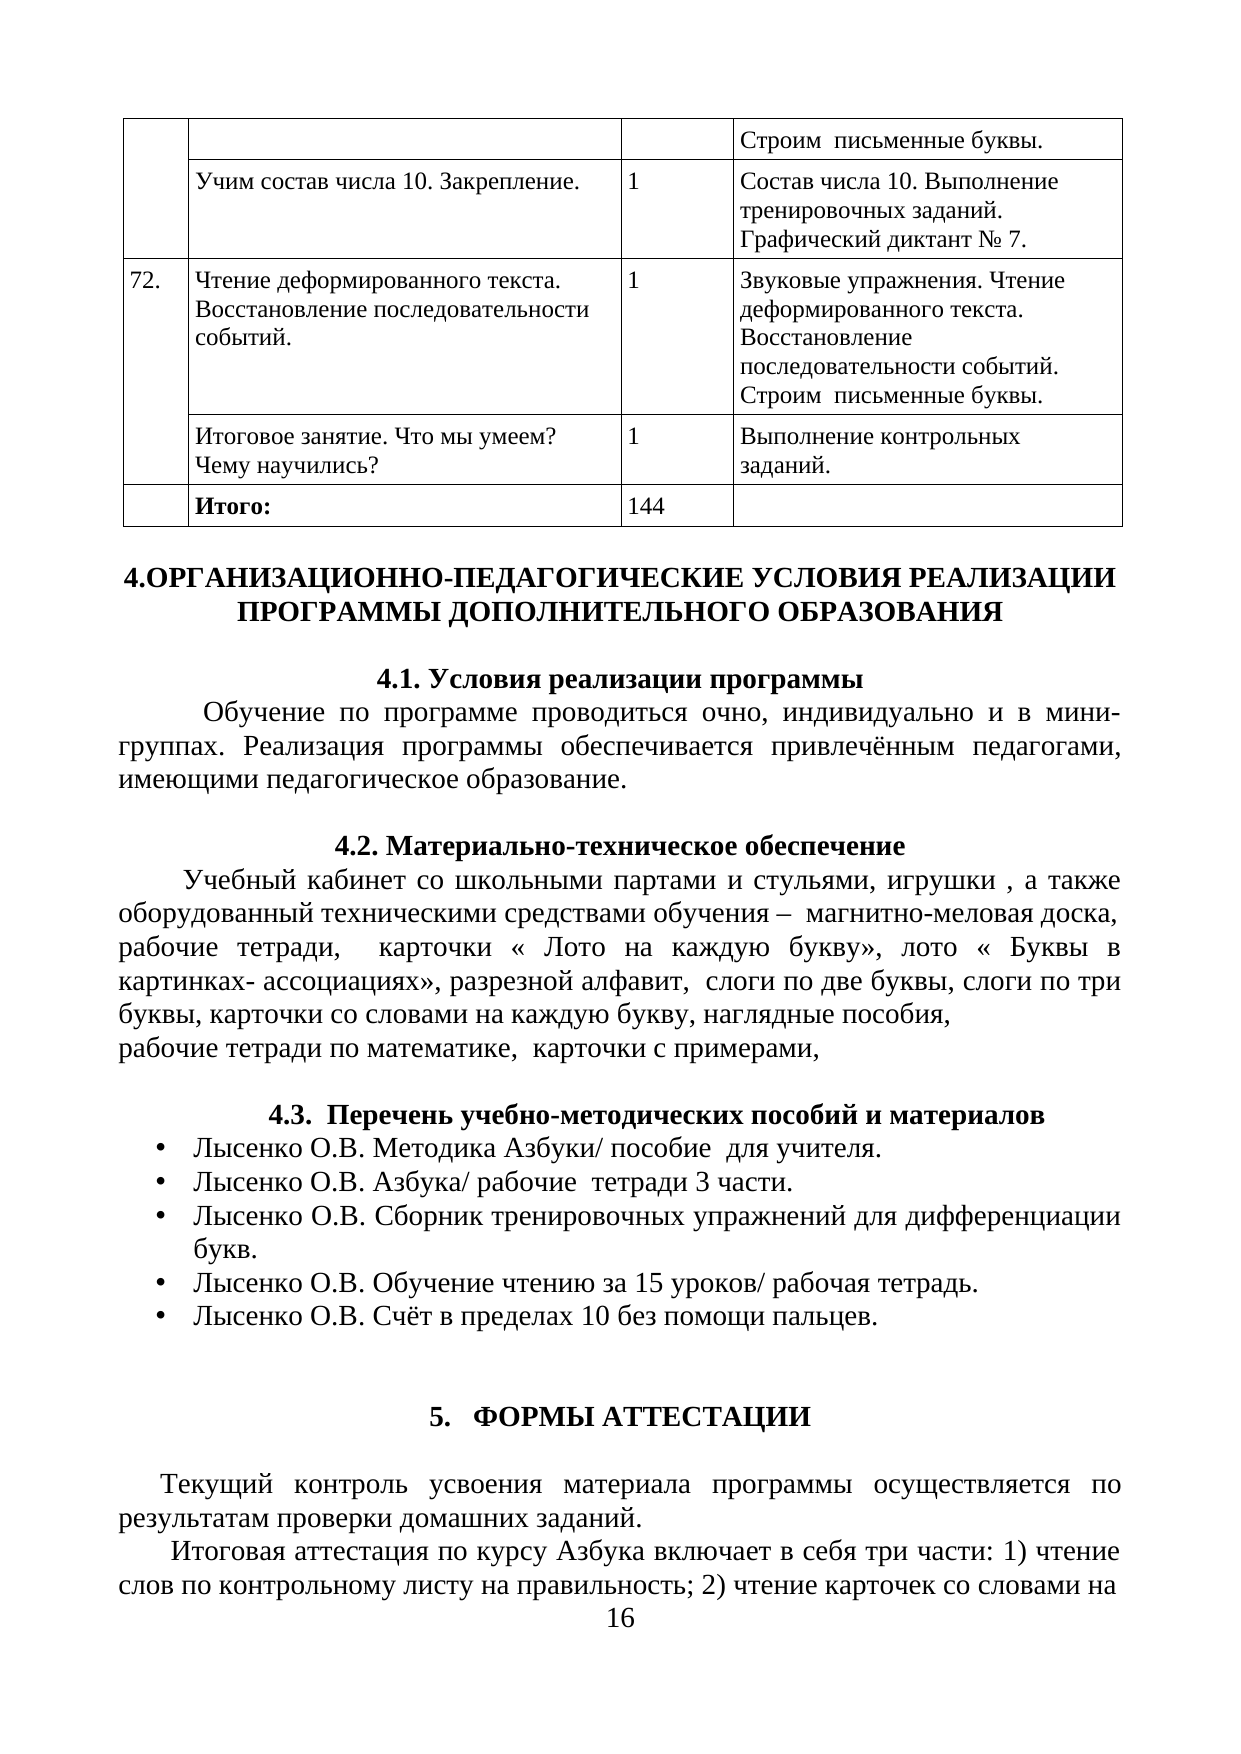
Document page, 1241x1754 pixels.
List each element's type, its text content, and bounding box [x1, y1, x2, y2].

table_cell 144 [622, 485, 733, 526]
text 5. ФОРМЫ АТТЕСТАЦИИ [118, 1399, 1122, 1433]
list Лысенко О.В. Азбука/ рабочие тетради 3 части. [156, 1164, 1122, 1198]
table_cell [189, 119, 621, 159]
text рабочие тетради по математике, карточки с примерами, [118, 1030, 1122, 1063]
table_cell Итоговое занятие. Что мы умеем? Чему научились? [189, 415, 621, 484]
table_cell [124, 485, 188, 526]
text Учебный кабинет со школьными партами и стульями, игрушки , а также оборудованный техническими средствами обучения – магнитно-меловая доска, [118, 862, 1122, 929]
table_cell Выполнение контрольных заданий. [734, 415, 1122, 484]
table_cell 1 [622, 259, 733, 414]
table_cell [622, 119, 733, 159]
table_cell Учим состав числа 10. Закрепление. [189, 160, 621, 258]
table_cell 1 [622, 160, 733, 258]
table_cell Чтение деформированного текста. Восстановление последовательности событий. [189, 259, 621, 414]
text Итоговая аттестация по курсу Азбука включает в себя три части: 1) чтение слов по контрольному листу на правильность; 2) чтение карточек со словами на [118, 1533, 1122, 1601]
list Лысенко О.В. Сборник тренировочных упражнений для дифференциации букв. [156, 1198, 1122, 1265]
text 4.3. Перечень учебно-методических пособий и материалов [118, 1097, 1122, 1130]
table_cell 1 [622, 415, 733, 484]
table_cell Строим письменные буквы. [734, 119, 1122, 159]
text Обучение по программе проводиться очно, индивидуально и в мини-группах. Реализация программы обеспечивается привлечённым педагогами, имеющими педагогическое образование. [118, 694, 1122, 795]
table_cell 72. [124, 259, 188, 484]
text рабочие тетради, карточки « Лото на каждую букву», лото « Буквы в картинках- ассоциациях», разрезной алфавит, слоги по две буквы, слоги по три буквы, карточки со словами на каждую букву, наглядные пособия, [118, 929, 1122, 1030]
text 4.2. Материально-техническое обеспечение [118, 828, 1122, 862]
list Лысенко О.В. Обучение чтению за 15 уроков/ рабочая тетрадь. [156, 1265, 1122, 1298]
list Лысенко О.В. Методика Азбуки/ пособие для учителя. [156, 1130, 1122, 1164]
text 16 [118, 1601, 1122, 1634]
table_cell [734, 485, 1122, 526]
table_cell Состав числа 10. Выполнение тренировочных заданий. Графический диктант № 7. [734, 160, 1122, 258]
list Лысенко О.В. Счёт в пределах 10 без помощи пальцев. [156, 1298, 1122, 1332]
text 4.1. Условия реализации программы [118, 661, 1122, 694]
table_cell Звуковые упражнения. Чтение деформированного текста. Восстановление последовательности событий. Строим письменные буквы. [734, 259, 1122, 414]
table_cell [124, 119, 188, 258]
table_cell Итого: [189, 485, 621, 526]
text Текущий контроль усвоения материала программы осуществляется по результатам проверки домашних заданий. [118, 1466, 1122, 1533]
text 4.ОРГАНИЗАЦИОННО-ПЕДАГОГИЧЕСКИЕ УСЛОВИЯ РЕАЛИЗАЦИИ ПРОГРАММЫ ДОПОЛНИТЕЛЬНОГО ОБРАЗОВАНИЯ [118, 560, 1122, 627]
